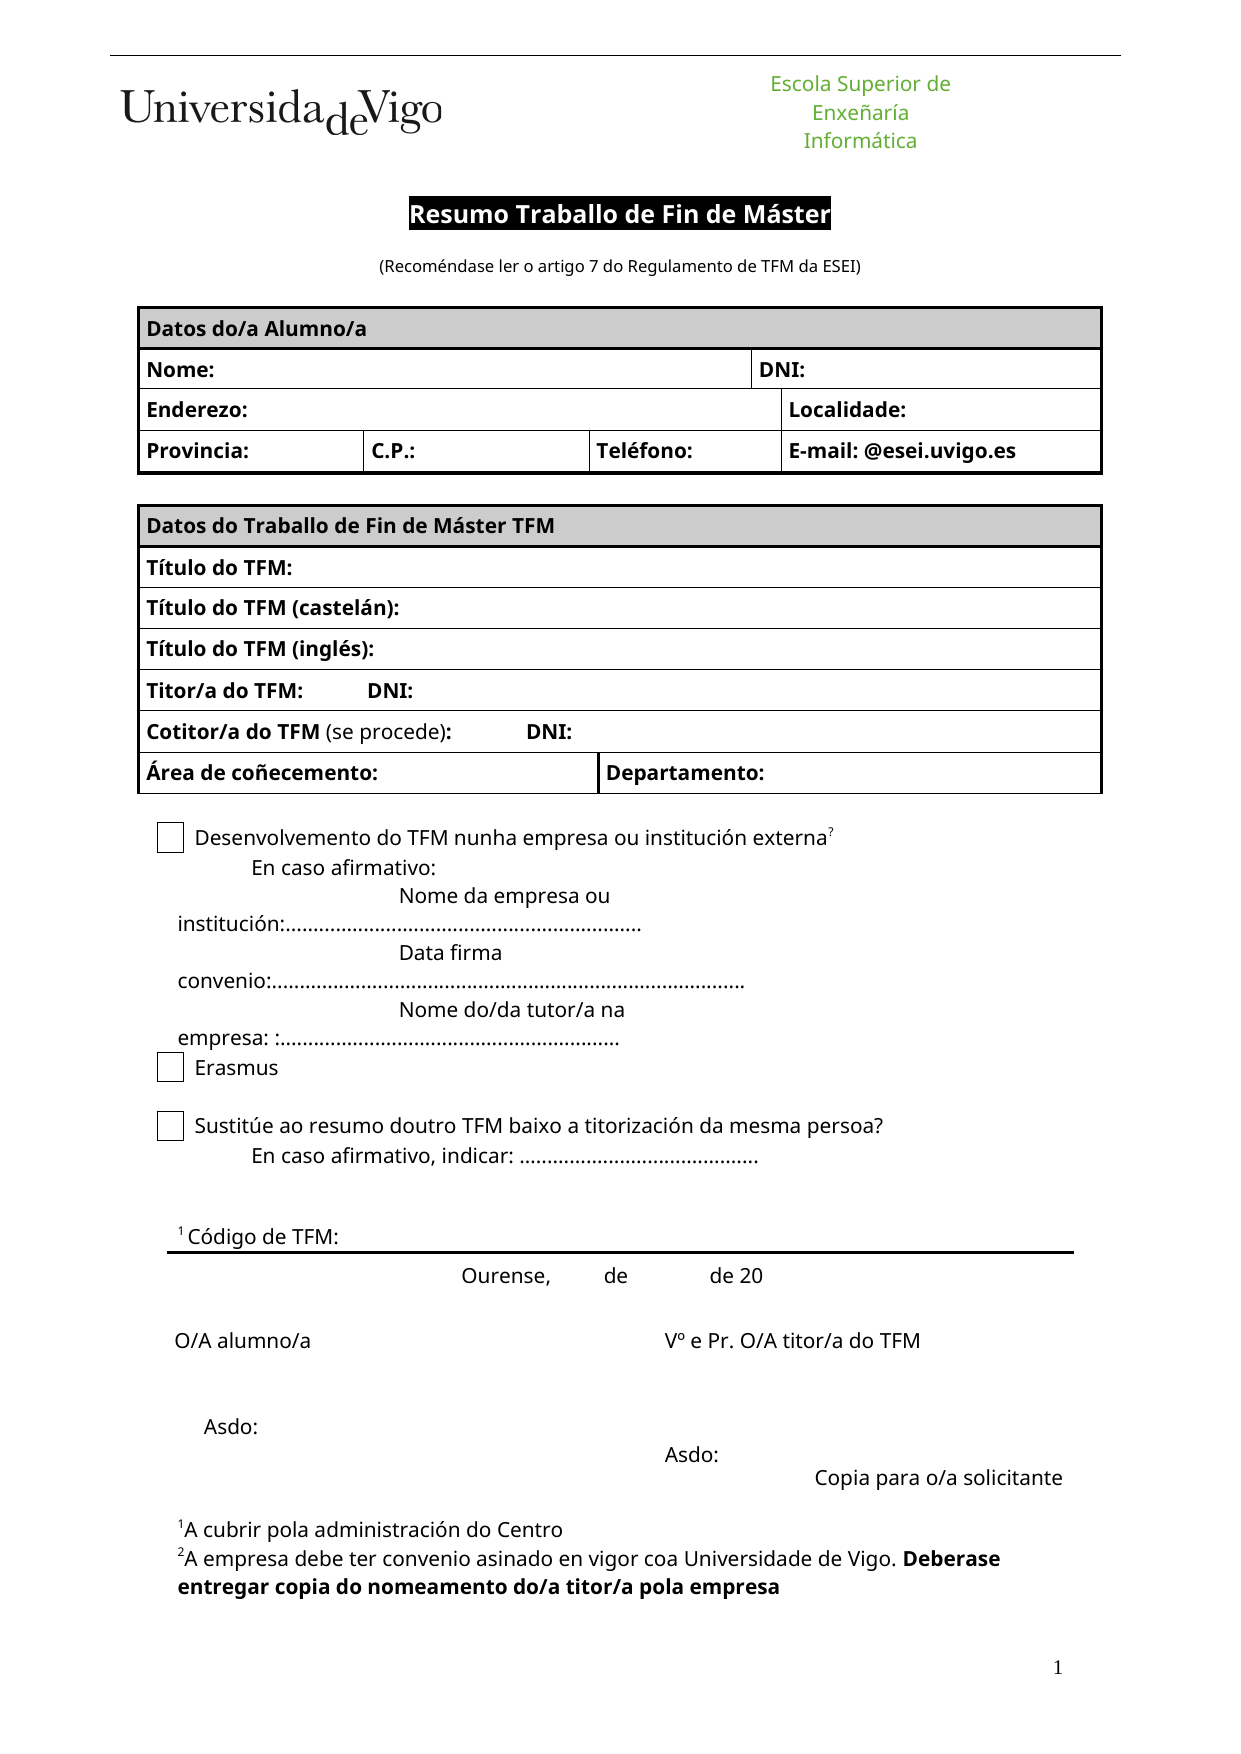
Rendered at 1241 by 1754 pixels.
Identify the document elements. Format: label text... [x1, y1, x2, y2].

table_cell [110, 156, 624, 168]
text Resumo Traballo de Fin de Máster [177, 196, 1063, 230]
table_cell O/A alumno/a Asdo: [167, 1327, 620, 1463]
table_cell [760, 156, 973, 168]
table_header [110, 56, 1121, 68]
table_cell Área de coñecemento: [140, 753, 597, 793]
table_header Erasmus [184, 1052, 1057, 1081]
table_cell [110, 69, 624, 155]
table_header Sustitúe ao resumo doutro TFM baixo a titorización da mesma persoa? [184, 1111, 1057, 1140]
text Copia para o/a solicitante [177, 1463, 1063, 1491]
table_cell Nome: [140, 350, 751, 388]
text En caso afirmativo: [177, 853, 1063, 881]
table_cell Vº e Pr. O/A titor/a do TFM Asdo: [620, 1327, 1073, 1463]
table_cell C.P.: [364, 431, 589, 471]
table_cell Localidade: [782, 389, 1100, 430]
text Nome da empresa ou institución:................................................................ [177, 881, 1063, 938]
table_cell Titor/a do TFM: DNI: [140, 670, 1100, 710]
table_cell [974, 69, 1121, 155]
table_header Datos do/a Alumno/a [140, 309, 1100, 347]
table_header [158, 823, 183, 852]
table_cell [974, 156, 1121, 168]
text 2A empresa debe ter convenio asinado en vigor coa Universidade de Vigo. Deberase entregar copia do nomeamento do/a titor/a pola empresa [177, 1544, 1063, 1601]
picture [120, 89, 442, 135]
text 1A cubrir pola administración do Centro [177, 1516, 1063, 1544]
text En caso afirmativo, indicar: …........................................ [177, 1141, 1063, 1169]
table_cell [625, 69, 759, 155]
table_cell Provincia: [140, 431, 363, 471]
table_header Desenvolvemento do TFM nunha empresa ou institución externa? [184, 822, 1057, 852]
text Nome do/da tutor/a na empresa: :............................................................. [177, 995, 1063, 1052]
text (Recoméndase ler o artigo 7 do Regulamento de TFM da ESEI) [177, 254, 1063, 277]
table_header [158, 1112, 183, 1140]
table_cell Teléfono: [590, 431, 781, 471]
table_cell E-mail: @esei.uvigo.es [782, 431, 1100, 471]
table_cell DNI: [752, 350, 1100, 388]
table_cell Título do TFM: [140, 548, 1100, 586]
table_cell Cotitor/a do TFM (se procede): DNI: [140, 711, 1100, 752]
table_cell Departamento: [600, 753, 1100, 793]
table_header Datos do Traballo de Fin de Máster TFM [140, 507, 1100, 545]
table_header Ourense, de de 20 [167, 1254, 1073, 1327]
table_header [158, 1053, 183, 1081]
table_cell Escola Superior de Enxeñaría Informática [760, 69, 973, 155]
text 1 Código de TFM: [177, 1222, 1063, 1251]
table_cell Título do TFM (inglés): [140, 629, 1100, 669]
text Data firma convenio:..................................................................................... [177, 938, 1063, 995]
table_cell Título do TFM (castelán): [140, 588, 1100, 628]
table_cell Enderezo: [140, 389, 781, 430]
table_cell [625, 156, 759, 168]
